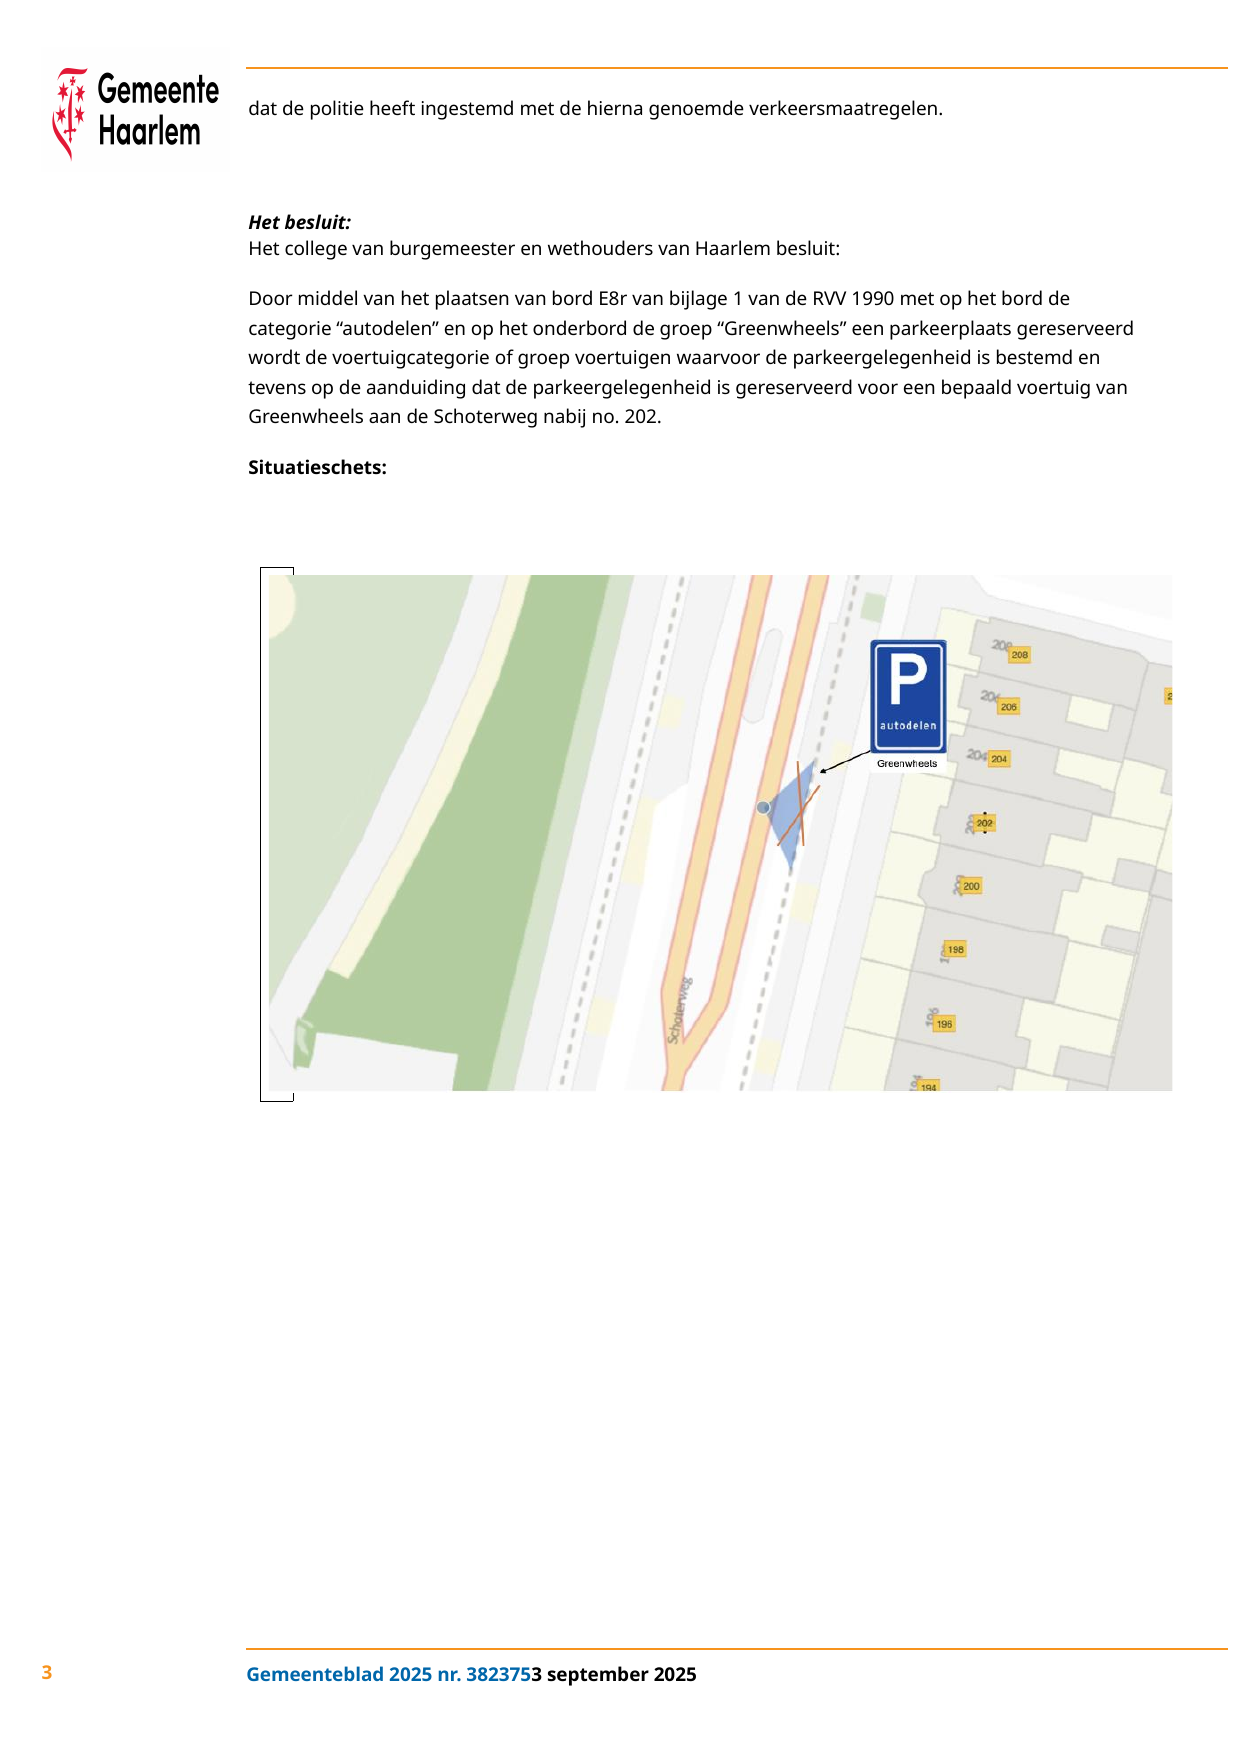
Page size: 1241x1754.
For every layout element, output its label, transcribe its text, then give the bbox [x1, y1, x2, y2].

text Door middel van het plaatsen van bord E8r van bijlage 1 van de RVV 1990 met op het bord de categorie “autodelen” en op het onderbord de groep “Greenwheels” een parkeerplaats gereserveerd wordt de voertuigcategorie of groep voertuigen waarvoor de parkeergelegenheid is bestemd en tevens op de aanduiding dat de parkeergelegenheid is gereserveerd voor een bepaald voertuig van Greenwheels aan de Schoterweg nabij no. 202. [248, 285, 1152, 429]
picture [268, 575, 1173, 1093]
text Situatieschets: [248, 454, 1152, 480]
text dat de politie heeft ingestemd met de hierna genoemde verkeersmaatregelen. [248, 95, 1152, 121]
text Het college van burgemeester en wethouders van Haarlem besluit: [248, 235, 1152, 261]
picture [41, 47, 231, 172]
text Het besluit: [248, 209, 1152, 235]
